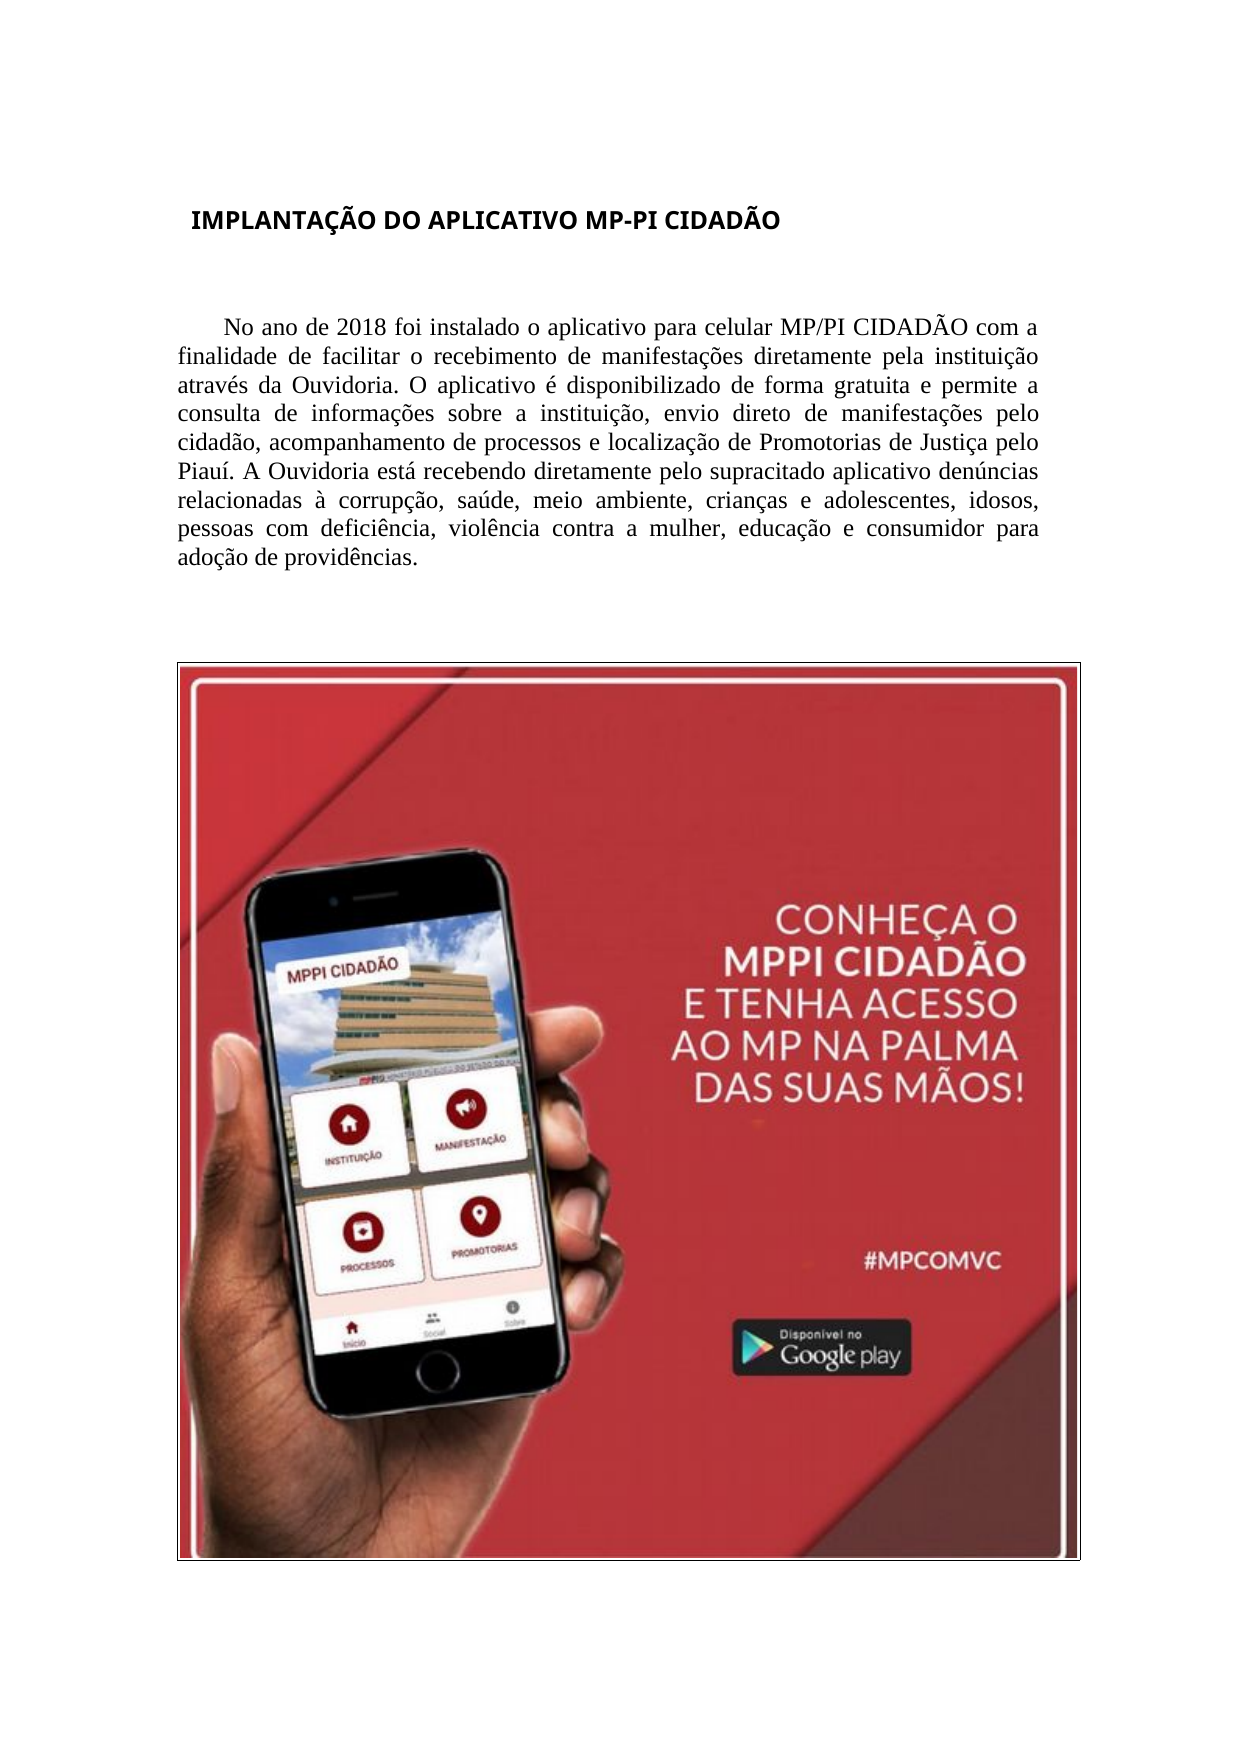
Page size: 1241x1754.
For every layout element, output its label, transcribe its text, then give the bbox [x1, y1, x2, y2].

picture [180, 665, 1078, 1558]
text No ano de 2018 foi instalado o aplicativo para celular MP/PI CIDADÃO com a finalidade de facilitar o recebimento de manifestações diretamente pela instituição através da Ouvidoria. O aplicativo é disponibilizado de forma gratuita e permite a consulta de informações sobre a instituição, envio direto de manifestações pelo cidadão, acompanhamento de processos e localização de Promotorias de Justiça pelo Piauí. A Ouvidoria está recebendo diretamente pelo supracitado aplicativo denúncias relacionadas à corrupção, saúde, meio ambiente, crianças e adolescentes, idosos, pessoas com deficiência, violência contra a mulher, educação e consumidor para adoção de providências. [177, 312, 1039, 571]
list IMPLANTAÇÃO DO APLICATIVO MP-PI CIDADÃO [154, 202, 1063, 237]
